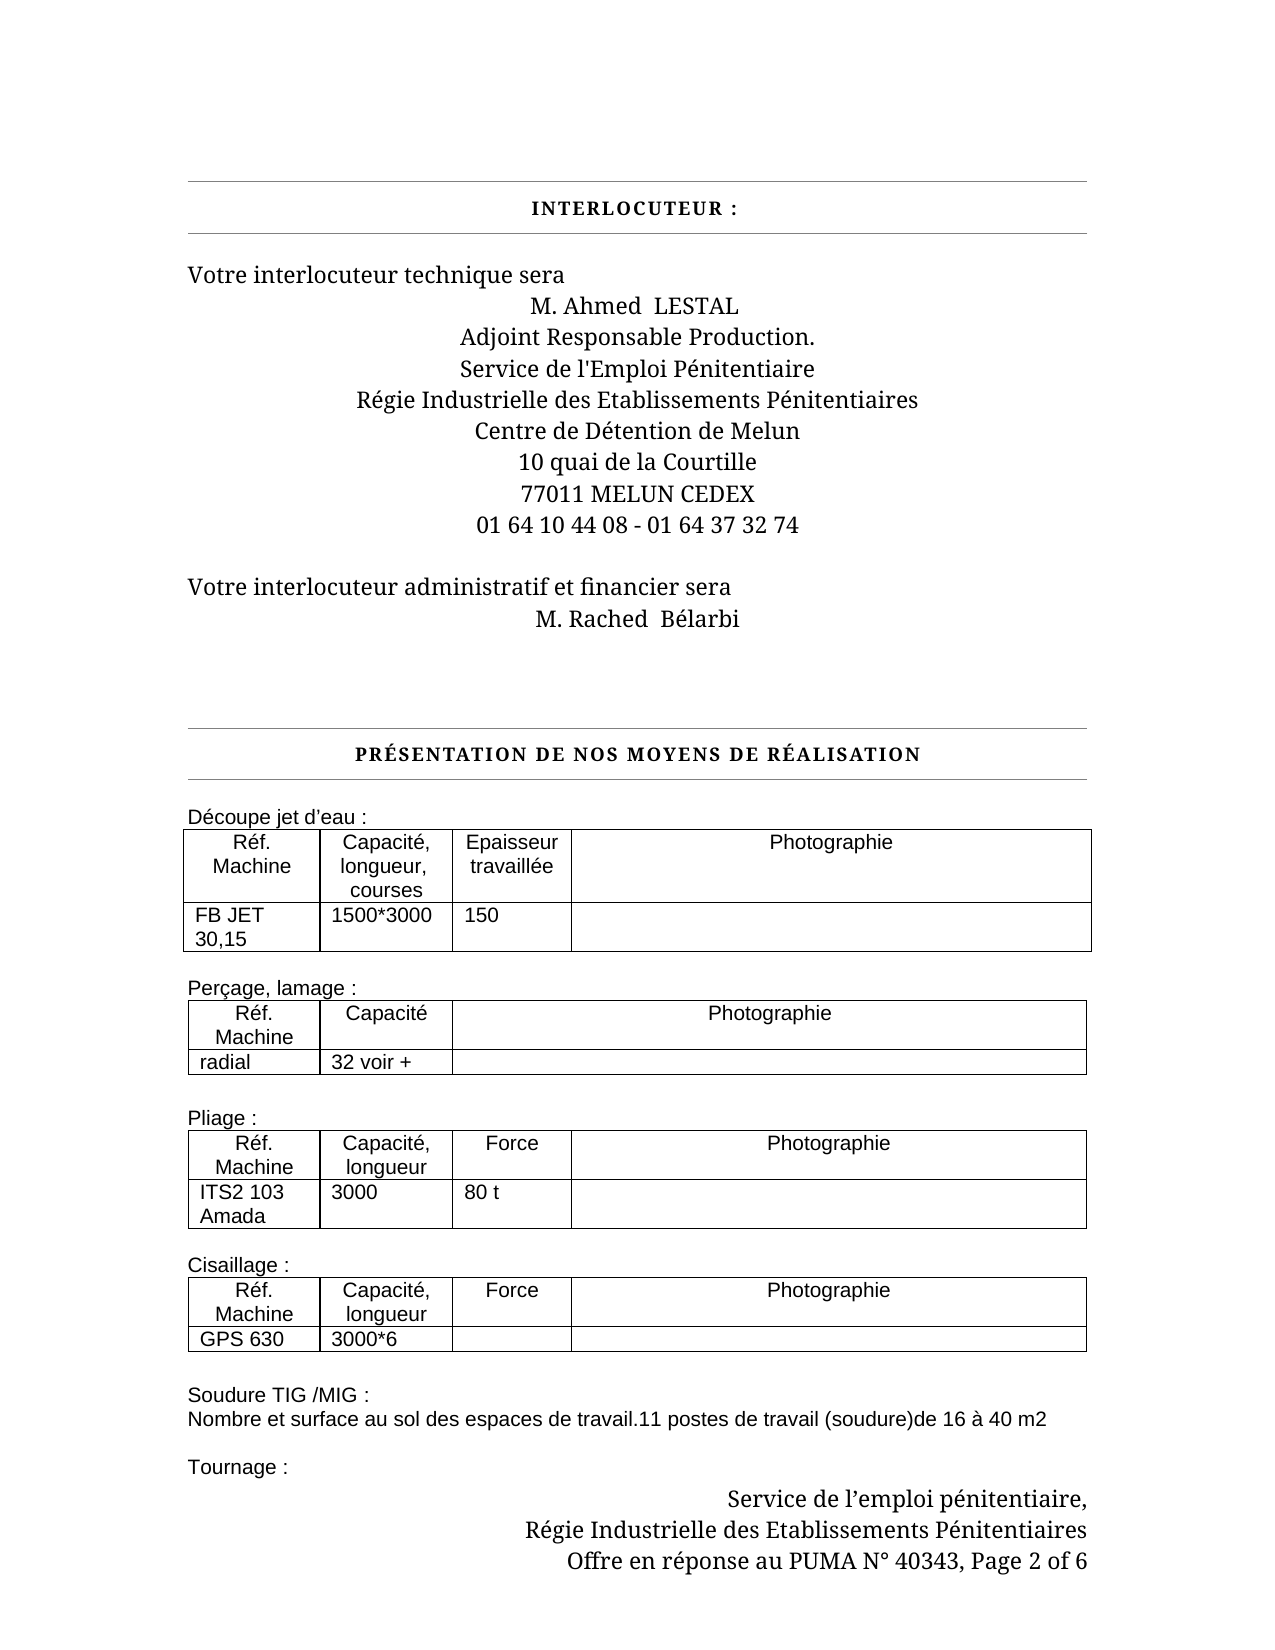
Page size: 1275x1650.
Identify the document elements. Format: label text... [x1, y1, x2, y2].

table_header Epaisseur travaillée [453, 830, 571, 902]
table_header Photographie [572, 1131, 1086, 1179]
table_header Réf. Machine [189, 1278, 319, 1326]
text 10 quai de la Courtille [187, 446, 1087, 478]
table_header Réf. Machine [184, 830, 319, 902]
table_header Réf. Machine [189, 1131, 319, 1179]
table_cell 80 t [453, 1180, 571, 1228]
subtitle Interlocuteur : [187, 182, 1087, 234]
text 01 64 10 44 08 - 01 64 37 32 74 [187, 509, 1087, 540]
text M. Ahmed LESTAL [187, 290, 1087, 321]
text Cisaillage : [187, 1253, 1087, 1277]
text Centre de Détention de Melun [187, 415, 1087, 446]
table_cell [453, 1050, 1086, 1074]
table_header Photographie [572, 830, 1091, 902]
table_cell 1500*3000 [321, 903, 452, 951]
text Tournage : [187, 1455, 1087, 1479]
table_cell ITS2 103 Amada [189, 1180, 319, 1228]
table_header Force [453, 1278, 571, 1326]
table_header Capacité, longueur [321, 1131, 452, 1179]
table_header Capacité, longueur [321, 1278, 452, 1326]
text Service de l'Emploi Pénitentiaire [187, 353, 1087, 384]
text 77011 MELUN CEDEX [187, 478, 1087, 509]
table_header Force [453, 1131, 571, 1179]
text Régie Industrielle des Etablissements Pénitentiaires [187, 384, 1087, 415]
table_cell [572, 1180, 1086, 1228]
text Découpe jet d’eau : [187, 805, 1087, 829]
table_header Réf. Machine [189, 1001, 319, 1049]
subtitle Présentation de nos moyens de réalisation [187, 729, 1087, 780]
table_cell radial [189, 1050, 319, 1074]
text Votre interlocuteur technique sera [187, 259, 1087, 290]
table_cell [572, 1327, 1086, 1351]
text Nombre et surface au sol des espaces de travail.11 postes de travail (soudure)de 16 à 40 m2 [187, 1407, 1087, 1431]
table_header Capacité, longueur, courses [321, 830, 452, 902]
table_header Capacité [321, 1001, 452, 1049]
table_cell 32 voir + [321, 1050, 452, 1074]
text Votre interlocuteur administratif et financier sera [187, 571, 1087, 603]
table_cell 3000*6 [321, 1327, 452, 1351]
table_cell FB JET 30,15 [184, 903, 319, 951]
text Soudure TIG /MIG : [187, 1383, 1087, 1407]
table_cell GPS 630 [189, 1327, 319, 1351]
text M. Rached Bélarbi [187, 603, 1087, 634]
table_cell 3000 [321, 1180, 452, 1228]
table_cell [453, 1327, 571, 1351]
table_cell [572, 903, 1091, 951]
table_header Photographie [572, 1278, 1086, 1326]
table_cell 150 [453, 903, 571, 951]
text Perçage, lamage : [187, 976, 1087, 1000]
text Adjoint Responsable Production. [187, 321, 1087, 353]
table_header Photographie [453, 1001, 1086, 1049]
text Pliage : [187, 1106, 1087, 1130]
